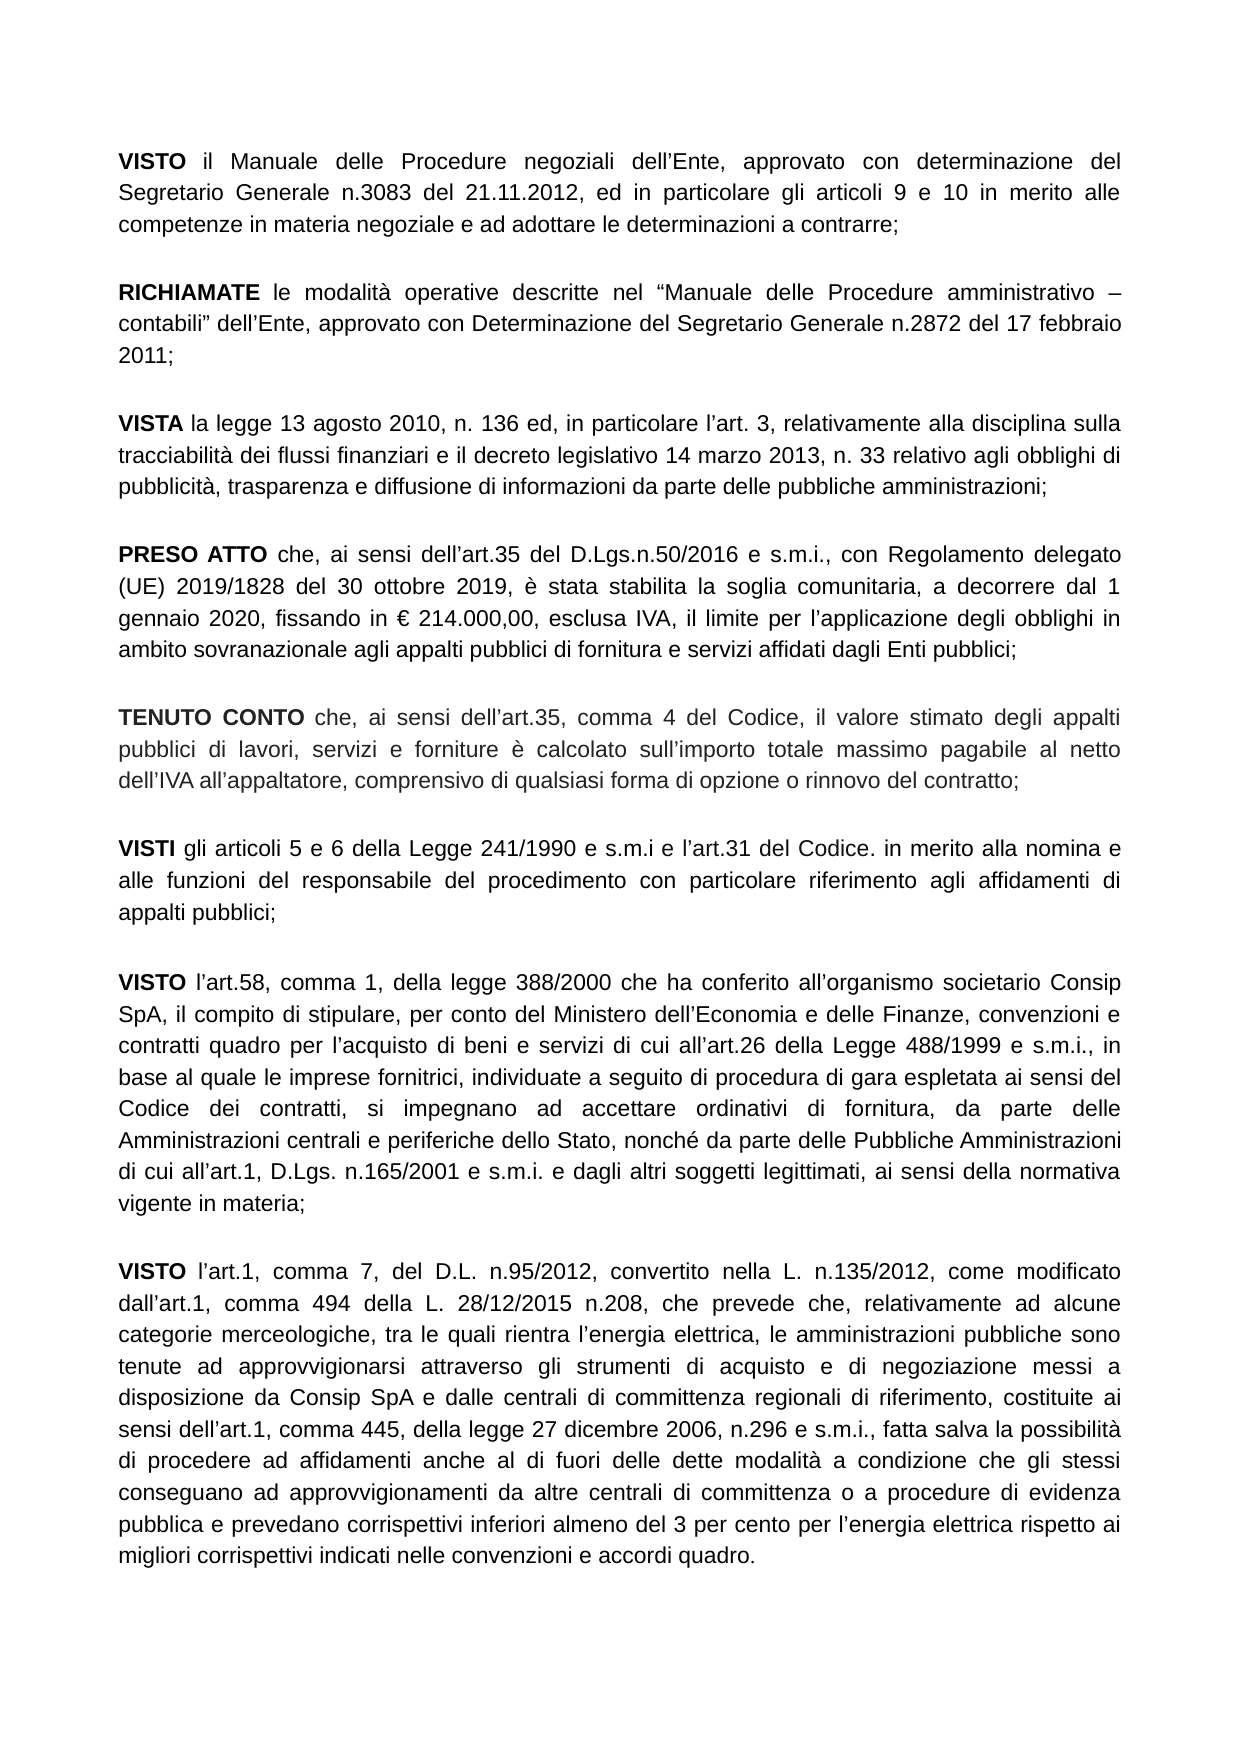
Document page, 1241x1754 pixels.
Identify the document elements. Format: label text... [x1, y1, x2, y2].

text VISTO l’art.58, comma 1, della legge 388/2000 che ha conferito all’organismo societario Consip SpA, il compito di stipulare, per conto del Ministero dell’Economia e delle Finanze, convenzioni e contratti quadro per l’acquisto di beni e servizi di cui all’art.26 della Legge 488/1999 e s.m.i., in base al quale le imprese fornitrici, individuate a seguito di procedura di gara espletata ai sensi del Codice dei contratti, si impegnano ad accettare ordinativi di fornitura, da parte delle Amministrazioni centrali e periferiche dello Stato, nonché da parte delle Pubbliche Amministrazioni di cui all’art.1, D.Lgs. n.165/2001 e s.m.i. e dagli altri soggetti legittimati, ai sensi della normativa vigente in materia; [118, 969, 1122, 1216]
text RICHIAMATE le modalità operative descritte nel “Manuale delle Procedure amministrativo – contabili” dell’Ente, approvato con Determinazione del Segretario Generale n.2872 del 17 febbraio 2011; [118, 279, 1122, 368]
text PRESO ATTO che, ai sensi dell’art.35 del D.Lgs.n.50/2016 e s.m.i., con Regolamento delegato (UE) 2019/1828 del 30 ottobre 2019, è stata stabilita la soglia comunitaria, a decorrere dal 1 gennaio 2020, fissando in € 214.000,00, esclusa IVA, il limite per l’applicazione degli obblighi in ambito sovranazionale agli appalti pubblici di fornitura e servizi affidati dagli Enti pubblici; [118, 541, 1122, 662]
text VISTO il Manuale delle Procedure negoziali dell’Ente, approvato con determinazione del Segretario Generale n.3083 del 21.11.2012, ed in particolare gli articoli 9 e 10 in merito alle competenze in materia negoziale e ad adottare le determinazioni a contrarre; [118, 148, 1122, 237]
text VISTO l’art.1, comma 7, del D.L. n.95/2012, convertito nella L. n.135/2012, come modificato dall’art.1, comma 494 della L. 28/12/2015 n.208, che prevede che, relativamente ad alcune categorie merceologiche, tra le quali rientra l’energia elettrica, le amministrazioni pubbliche sono tenute ad approvvigionarsi attraverso gli strumenti di acquisto e di negoziazione messi a disposizione da Consip SpA e dalle centrali di committenza regionali di riferimento, costituite ai sensi dell’art.1, comma 445, della legge 27 dicembre 2006, n.296 e s.m.i., fatta salva la possibilità di procedere ad affidamenti anche al di fuori delle dette modalità a condizione che gli stessi conseguano ad approvvigionamenti da altre centrali di committenza o a procedure di evidenza pubblica e prevedano corrispettivi inferiori almeno del 3 per cento per l’energia elettrica rispetto ai migliori corrispettivi indicati nelle convenzioni e accordi quadro. [118, 1258, 1122, 1568]
text VISTI gli articoli 5 e 6 della Legge 241/1990 e s.m.i e l’art.31 del Codice. in merito alla nomina e alle funzioni del responsabile del procedimento con particolare riferimento agli affidamenti di appalti pubblici; [118, 835, 1122, 925]
text TENUTO CONTO che, ai sensi dell’art.35, comma 4 del Codice, il valore stimato degli appalti pubblici di lavori, servizi e forniture è calcolato sull’importo totale massimo pagabile al netto dell’IVA all’appaltatore, comprensivo di qualsiasi forma di opzione o rinnovo del contratto; [118, 704, 1122, 794]
text VISTA la legge 13 agosto 2010, n. 136 ed, in particolare l’art. 3, relativamente alla disciplina sulla tracciabilità dei flussi finanziari e il decreto legislativo 14 marzo 2013, n. 33 relativo agli obblighi di pubblicità, trasparenza e diffusione di informazioni da parte delle pubbliche amministrazioni; [118, 410, 1122, 499]
